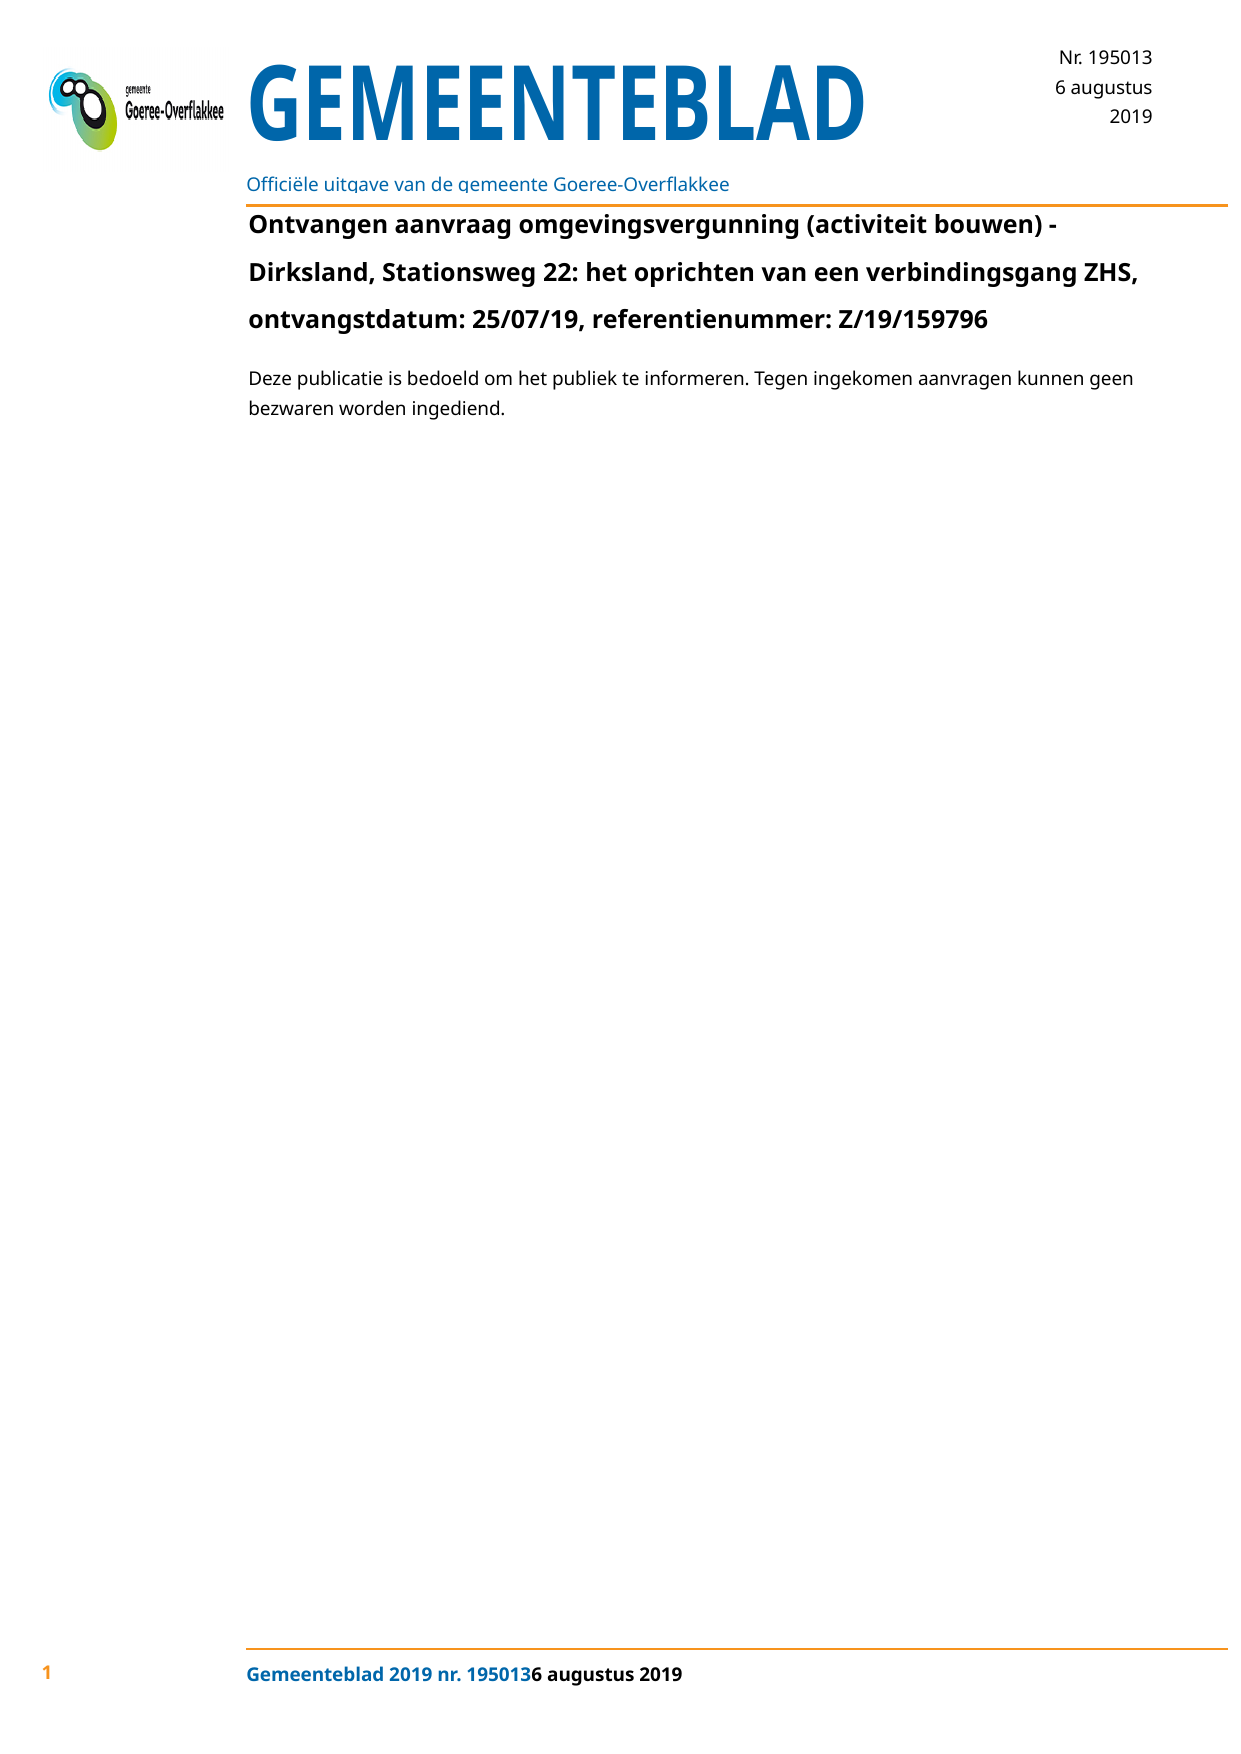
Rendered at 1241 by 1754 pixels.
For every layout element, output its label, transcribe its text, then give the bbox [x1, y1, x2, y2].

picture [41, 47, 231, 172]
text Ontvangen aanvraag omgevingsvergunning (activiteit bouwen) - Dirksland, Stationsweg 22: het oprichten van een verbindingsgang ZHS, ontvangstdatum: 25/07/19, referentienummer: Z/19/159796 [248, 207, 1152, 336]
text Deze publicatie is bedoeld om het publiek te informeren. Tegen ingekomen aanvragen kunnen geen bezwaren worden ingediend. [248, 366, 1152, 421]
